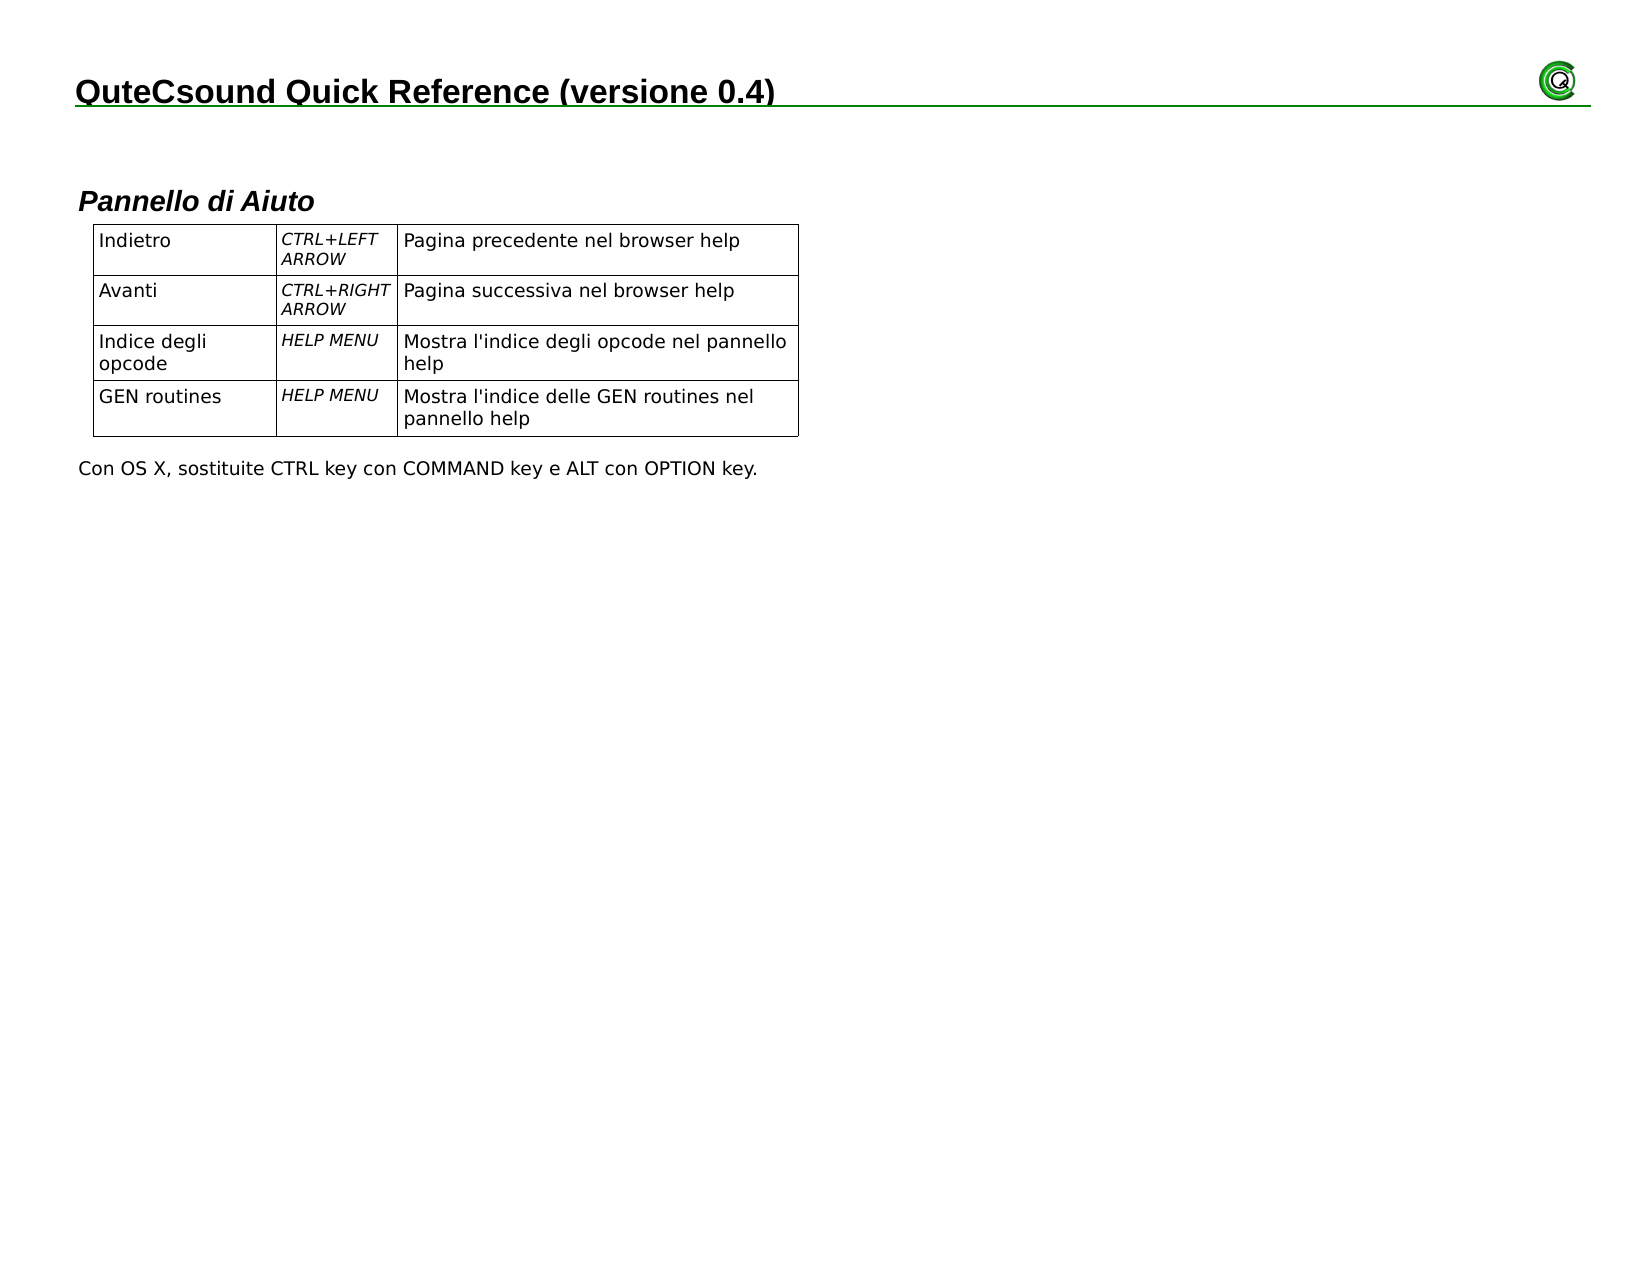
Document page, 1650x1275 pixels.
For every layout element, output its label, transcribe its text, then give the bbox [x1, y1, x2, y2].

table_cell HELP MENU [277, 326, 397, 380]
subtitle Pannello di Aiuto [78, 184, 813, 218]
picture [1534, 57, 1582, 104]
table_header CTRL+LEFT ARROW [277, 225, 397, 275]
table_cell Mostra l'indice degli opcode nel pannello help [398, 326, 798, 380]
table_header Pagina precedente nel browser help [398, 225, 798, 275]
table_header Indietro [94, 225, 276, 275]
table_cell CTRL+RIGHT ARROW [277, 276, 397, 325]
table_cell Pagina successiva nel browser help [398, 276, 798, 325]
table_cell HELP MENU [277, 381, 397, 436]
table_cell Avanti [94, 276, 276, 325]
text Con OS X, sostituite CTRL key con COMMAND key e ALT con OPTION key. [78, 458, 813, 479]
table_cell Mostra l'indice delle GEN routines nel pannello help [398, 381, 798, 436]
table_cell GEN routines [94, 381, 276, 436]
table_cell Indice degli opcode [94, 326, 276, 380]
